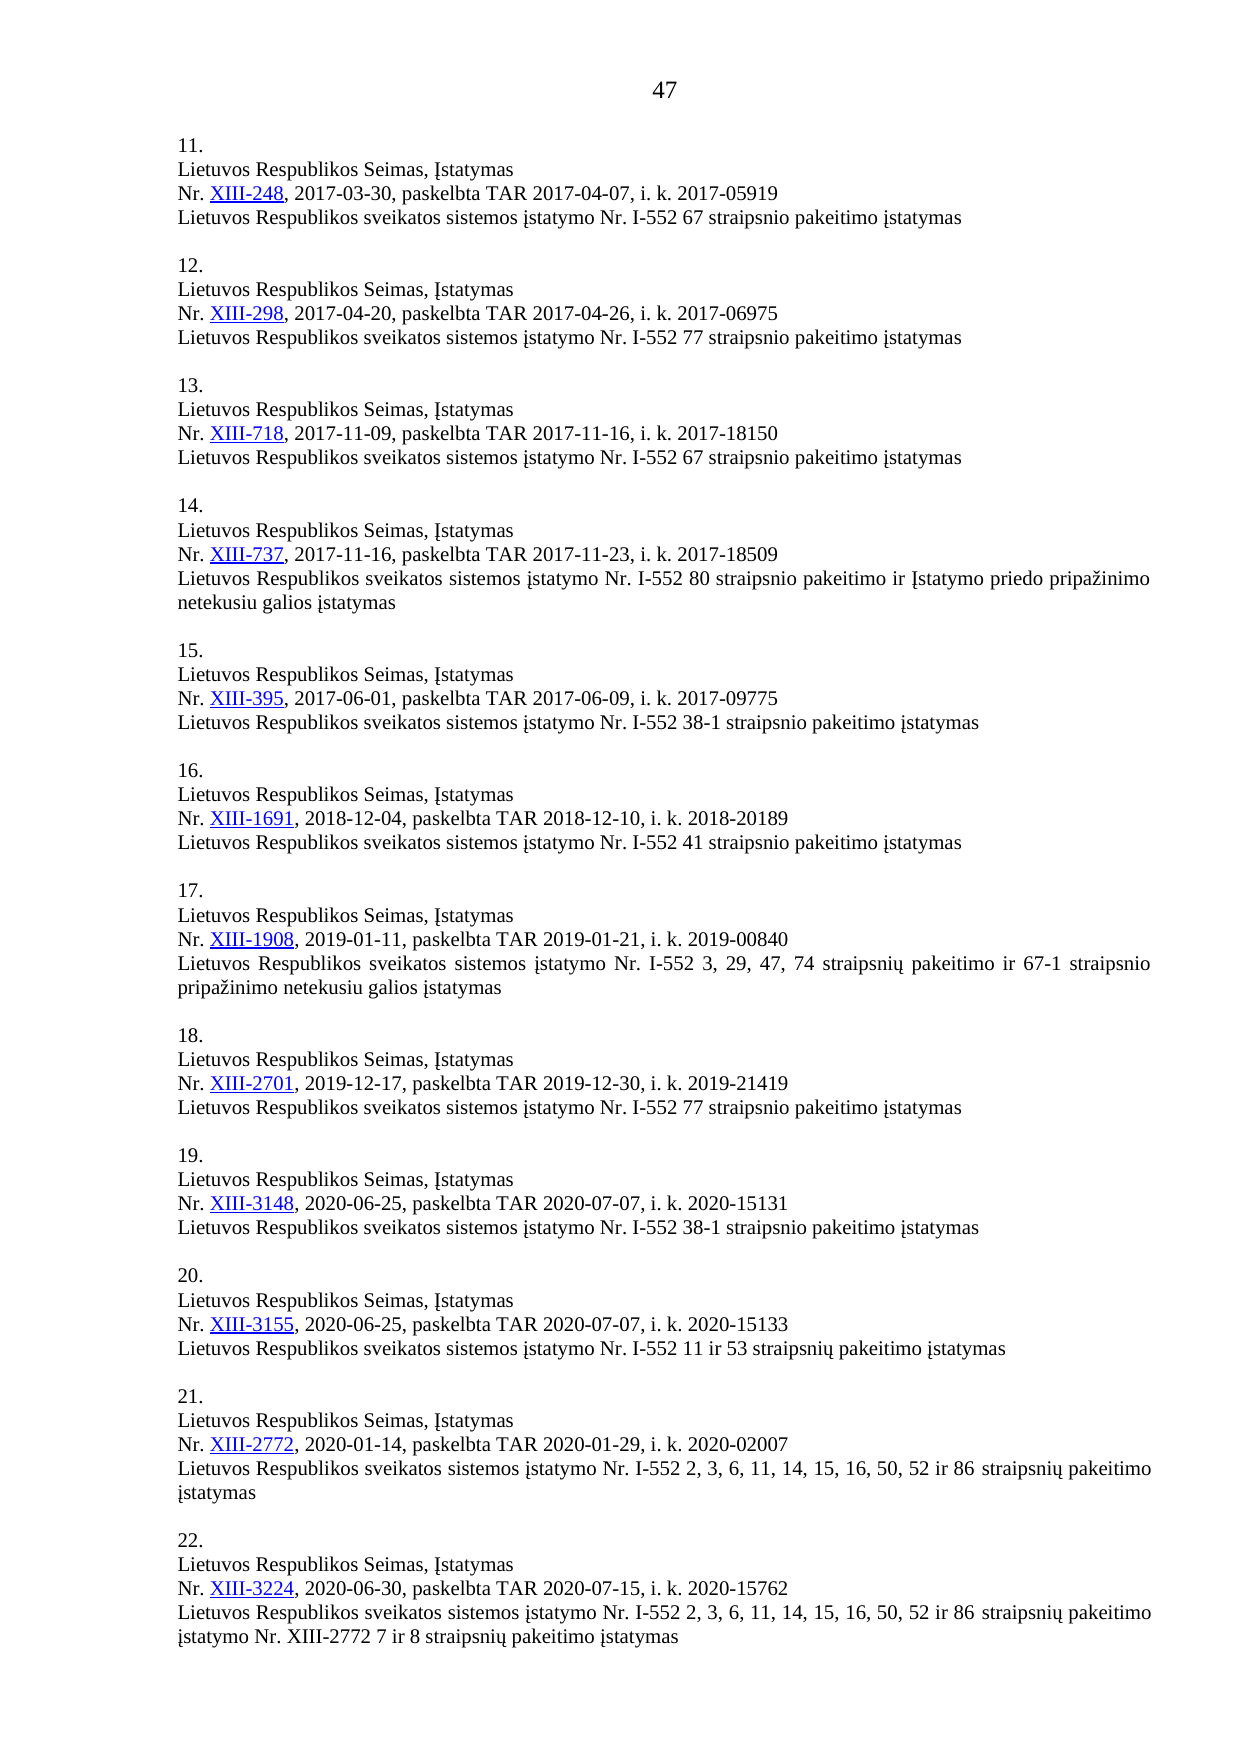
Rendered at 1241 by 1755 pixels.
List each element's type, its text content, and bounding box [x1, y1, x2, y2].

text Nr. XIII-3155, 2020-06-25, paskelbta TAR 2020-07-07, i. k. 2020-15133 [177, 1312, 1152, 1336]
text Lietuvos Respublikos Seimas, Įstatymas [177, 902, 1152, 927]
text 11. [177, 132, 1152, 157]
text 18. [177, 1023, 1152, 1047]
text Lietuvos Respublikos sveikatos sistemos įstatymo Nr. I-552 80 straipsnio pakeitimo ir Įstatymo priedo pripažinimo netekusiu galios įstatymas [177, 566, 1152, 614]
text Lietuvos Respublikos Seimas, Įstatymas [177, 1552, 1152, 1576]
text Lietuvos Respublikos sveikatos sistemos įstatymo Nr. I-552 11 ir 53 straipsnių pakeitimo įstatymas [177, 1336, 1152, 1360]
text Lietuvos Respublikos sveikatos sistemos įstatymo Nr. I-552 77 straipsnio pakeitimo įstatymas [177, 325, 1152, 349]
text Lietuvos Respublikos sveikatos sistemos įstatymo Nr. I-552 41 straipsnio pakeitimo įstatymas [177, 830, 1152, 854]
text Nr. XIII-2701, 2019-12-17, paskelbta TAR 2019-12-30, i. k. 2019-21419 [177, 1071, 1152, 1095]
text Lietuvos Respublikos Seimas, Įstatymas [177, 1047, 1152, 1071]
text Nr. XIII-1908, 2019-01-11, paskelbta TAR 2019-01-21, i. k. 2019-00840 [177, 927, 1152, 951]
text 17. [177, 878, 1152, 902]
text Nr. XIII-248, 2017-03-30, paskelbta TAR 2017-04-07, i. k. 2017-05919 [177, 181, 1152, 205]
text Lietuvos Respublikos Seimas, Įstatymas [177, 397, 1152, 421]
text Lietuvos Respublikos sveikatos sistemos įstatymo Nr. I-552 67 straipsnio pakeitimo įstatymas [177, 205, 1152, 229]
text Lietuvos Respublikos Seimas, Įstatymas [177, 517, 1152, 542]
text Lietuvos Respublikos Seimas, Įstatymas [177, 662, 1152, 686]
text Lietuvos Respublikos Seimas, Įstatymas [177, 1287, 1152, 1312]
text Lietuvos Respublikos sveikatos sistemos įstatymo Nr. I-552 3, 29, 47, 74 straipsnių pakeitimo ir 67-1 straipsnio pripažinimo netekusiu galios įstatymas [177, 951, 1152, 999]
text Nr. XIII-298, 2017-04-20, paskelbta TAR 2017-04-26, i. k. 2017-06975 [177, 301, 1152, 325]
text 13. [177, 373, 1152, 397]
text Lietuvos Respublikos sveikatos sistemos įstatymo Nr. I-552 2, 3, 6, 11, 14, 15, 16, 50, 52 ir 86 straipsnių pakeitimo įstatymas [177, 1456, 1152, 1504]
text 20. [177, 1263, 1152, 1287]
text 21. [177, 1384, 1152, 1408]
text 14. [177, 493, 1152, 517]
text 12. [177, 253, 1152, 277]
text Lietuvos Respublikos Seimas, Įstatymas [177, 1408, 1152, 1432]
text 19. [177, 1143, 1152, 1167]
text Nr. XIII-3224, 2020-06-30, paskelbta TAR 2020-07-15, i. k. 2020-15762 [177, 1576, 1152, 1600]
text Nr. XIII-2772, 2020-01-14, paskelbta TAR 2020-01-29, i. k. 2020-02007 [177, 1432, 1152, 1456]
text Nr. XIII-737, 2017-11-16, paskelbta TAR 2017-11-23, i. k. 2017-18509 [177, 542, 1152, 566]
text Nr. XIII-718, 2017-11-09, paskelbta TAR 2017-11-16, i. k. 2017-18150 [177, 421, 1152, 445]
text Lietuvos Respublikos sveikatos sistemos įstatymo Nr. I-552 38-1 straipsnio pakeitimo įstatymas [177, 710, 1152, 734]
text Lietuvos Respublikos sveikatos sistemos įstatymo Nr. I-552 38-1 straipsnio pakeitimo įstatymas [177, 1215, 1152, 1239]
text Nr. XIII-1691, 2018-12-04, paskelbta TAR 2018-12-10, i. k. 2018-20189 [177, 806, 1152, 830]
text Nr. XIII-3148, 2020-06-25, paskelbta TAR 2020-07-07, i. k. 2020-15131 [177, 1191, 1152, 1215]
text 15. [177, 638, 1152, 662]
text Lietuvos Respublikos Seimas, Įstatymas [177, 1167, 1152, 1191]
text Lietuvos Respublikos Seimas, Įstatymas [177, 277, 1152, 301]
text Lietuvos Respublikos Seimas, Įstatymas [177, 157, 1152, 181]
text Nr. XIII-395, 2017-06-01, paskelbta TAR 2017-06-09, i. k. 2017-09775 [177, 686, 1152, 710]
text Lietuvos Respublikos sveikatos sistemos įstatymo Nr. I-552 2, 3, 6, 11, 14, 15, 16, 50, 52 ir 86 straipsnių pakeitimo įstatymo Nr. XIII-2772 7 ir 8 straipsnių pakeitimo įstatymas [177, 1600, 1152, 1648]
text Lietuvos Respublikos sveikatos sistemos įstatymo Nr. I-552 77 straipsnio pakeitimo įstatymas [177, 1095, 1152, 1119]
text 16. [177, 758, 1152, 782]
text Lietuvos Respublikos Seimas, Įstatymas [177, 782, 1152, 806]
text Lietuvos Respublikos sveikatos sistemos įstatymo Nr. I-552 67 straipsnio pakeitimo įstatymas [177, 445, 1152, 469]
text 22. [177, 1528, 1152, 1552]
